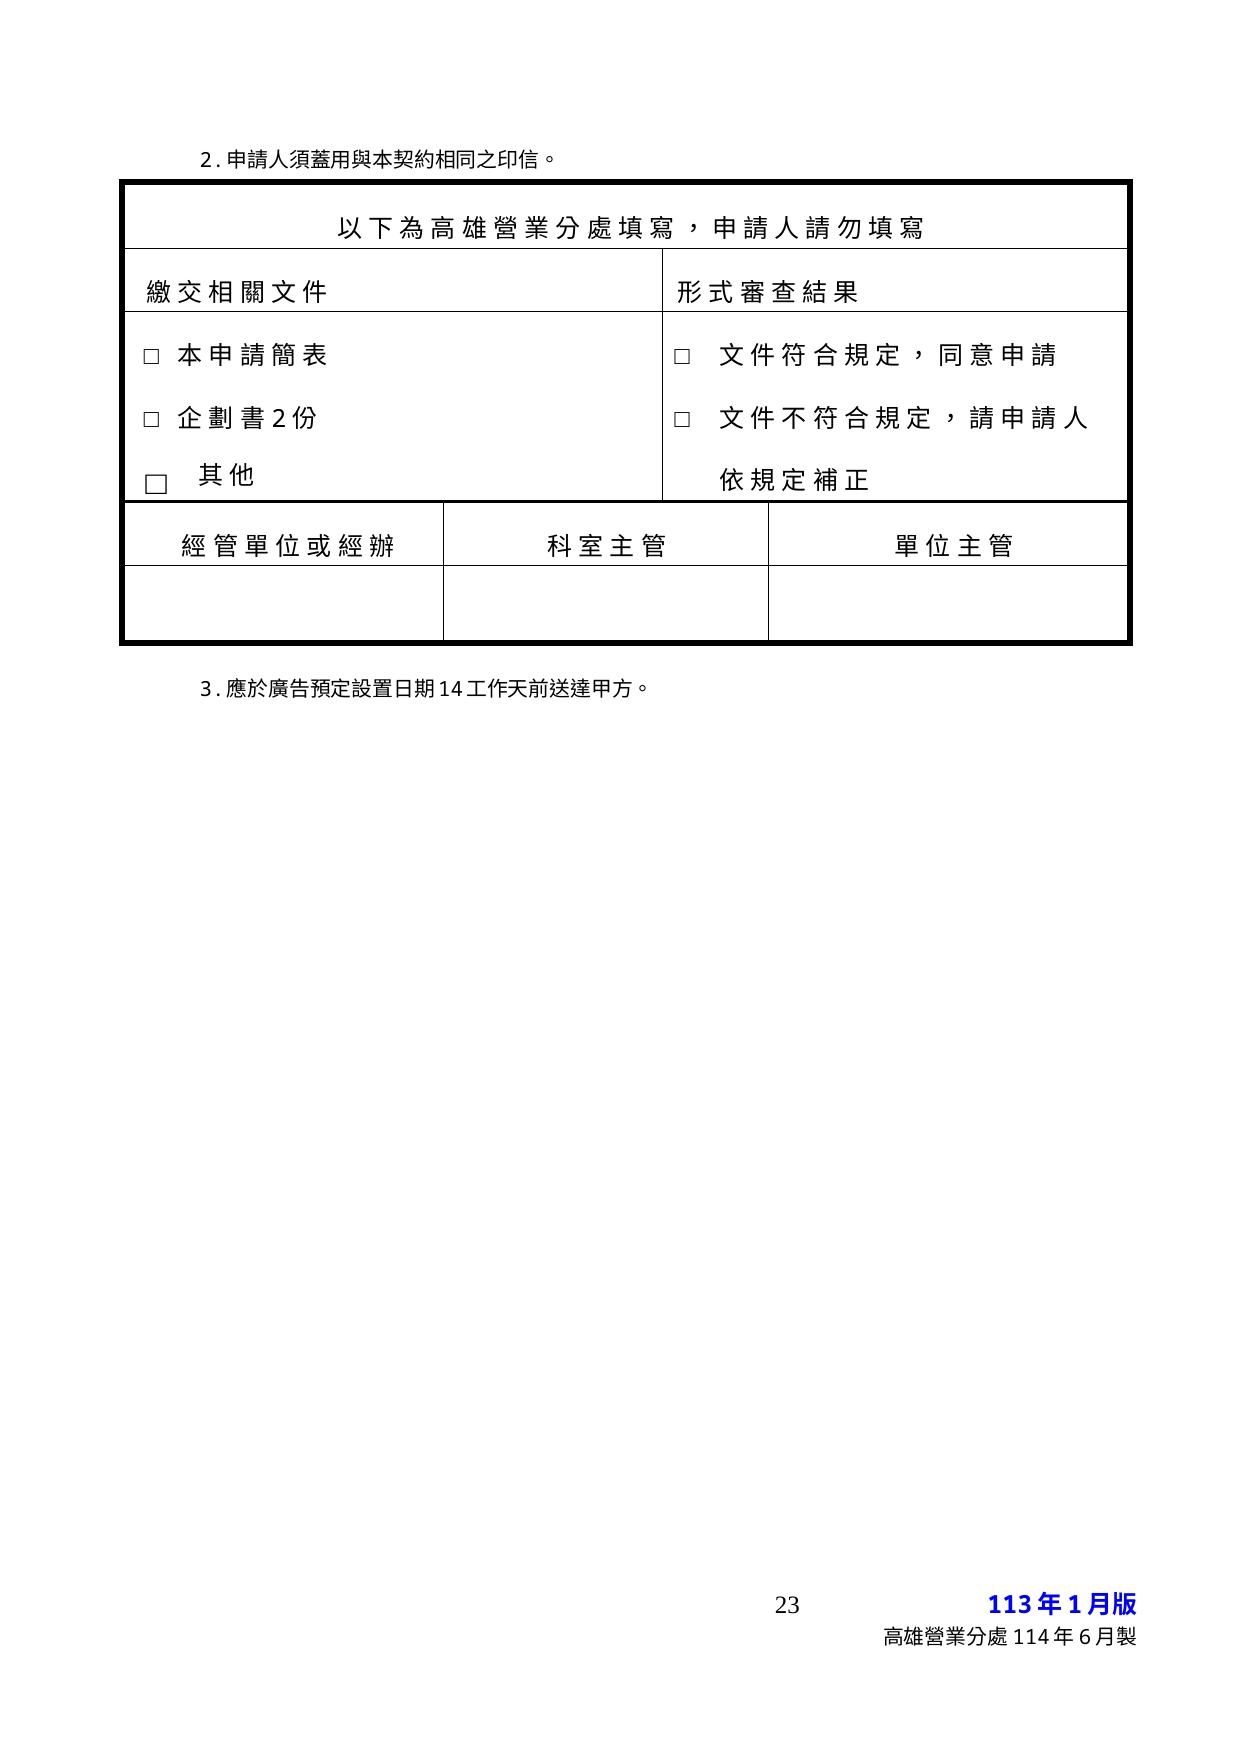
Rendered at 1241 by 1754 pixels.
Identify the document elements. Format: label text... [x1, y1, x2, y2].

table_cell [125, 566, 443, 640]
text 3.應於廣告預定設置日期14工作天前送達甲方。 [122, 646, 1133, 709]
table_cell 形式審查結果 [663, 249, 1127, 311]
table_cell □ 本申請簡表 □ 企劃書2份 其他 [125, 312, 662, 500]
table_cell 文件符合規定，同意申請 文件不符合規定，請申請人依規定補正 [663, 312, 1127, 500]
table_cell 繳交相關文件 [125, 249, 662, 311]
table_cell [444, 566, 768, 640]
table_cell 科室主管 [444, 503, 768, 565]
table_cell 經管單位或經辦 [125, 503, 443, 565]
table_cell [769, 566, 1127, 640]
table_header 以下為高雄營業分處填寫，申請人請勿填寫 [125, 185, 1127, 248]
table_cell 單位主管 [769, 503, 1127, 565]
text 2.申請人須蓋用與本契約相同之印信。 [122, 116, 1133, 179]
